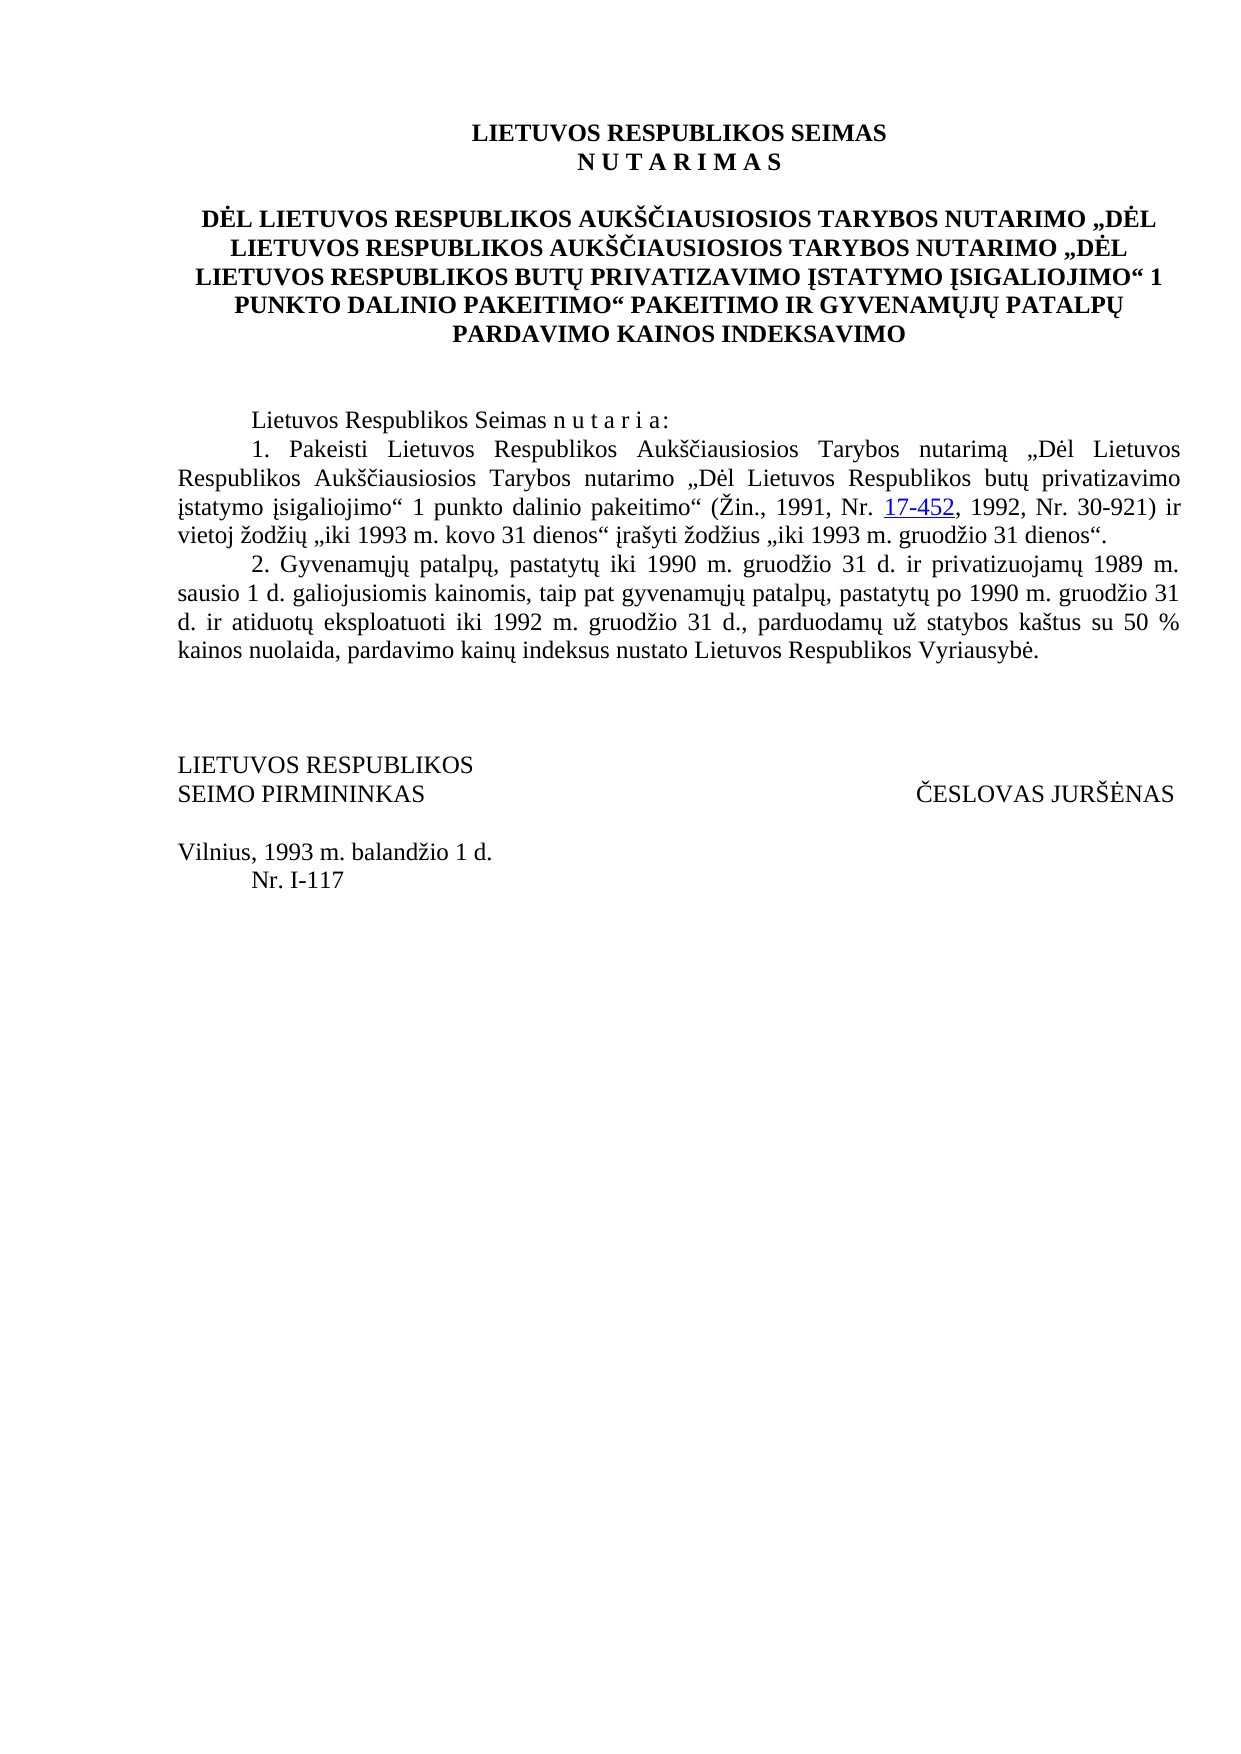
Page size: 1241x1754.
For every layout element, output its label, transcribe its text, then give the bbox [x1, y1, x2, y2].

text Lietuvos Respublikos Seimas nutaria: [177, 406, 1181, 434]
text Nr. I-117 [177, 866, 1181, 894]
text Vilnius, 1993 m. balandžio 1 d. [177, 837, 1181, 866]
text DĖL LIETUVOS RESPUBLIKOS AUKŠČIAUSIOSIOS TARYBOS NUTARIMO „DĖL LIETUVOS RESPUBLIKOS AUKŠČIAUSIOSIOS TARYBOS NUTARIMO „DĖL LIETUVOS RESPUBLIKOS BUTŲ PRIVATIZAVIMO ĮSTATYMO ĮSIGALIOJIMO“ 1 PUNKTO DALINIO PAKEITIMO“ PAKEITIMO IR GYVENAMŲJŲ PATALPŲ PARDAVIMO KAINOS INDEKSAVIMO [177, 204, 1181, 348]
text SEIMO PIRMININKAS ČESLOVAS JURŠĖNAS [177, 779, 1181, 808]
text 1. Pakeisti Lietuvos Respublikos Aukščiausiosios Tarybos nutarimą „Dėl Lietuvos Respublikos Aukščiausiosios Tarybos nutarimo „Dėl Lietuvos Respublikos butų privatizavimo įstatymo įsigaliojimo“ 1 punkto dalinio pakeitimo“ (Žin., 1991, Nr. 17-452, 1992, Nr. 30-921) ir vietoj žodžių „iki 1993 m. kovo 31 dienos“ įrašyti žodžius „iki 1993 m. gruodžio 31 dienos“. [177, 434, 1181, 549]
text LIETUVOS RESPUBLIKOS SEIMAS [177, 118, 1181, 147]
text 2. Gyvenamųjų patalpų, pastatytų iki 1990 m. gruodžio 31 d. ir privatizuojamų 1989 m. sausio 1 d. galiojusiomis kainomis, taip pat gyvenamųjų patalpų, pastatytų po 1990 m. gruodžio 31 d. ir atiduotų eksploatuoti iki 1992 m. gruodžio 31 d., parduodamų už statybos kaštus su 50 % kainos nuolaida, pardavimo kainų indeksus nustato Lietuvos Respublikos Vyriausybė. [177, 549, 1181, 664]
text LIETUVOS RESPUBLIKOS [177, 751, 1181, 779]
text N U T A R I M A S [177, 147, 1181, 176]
